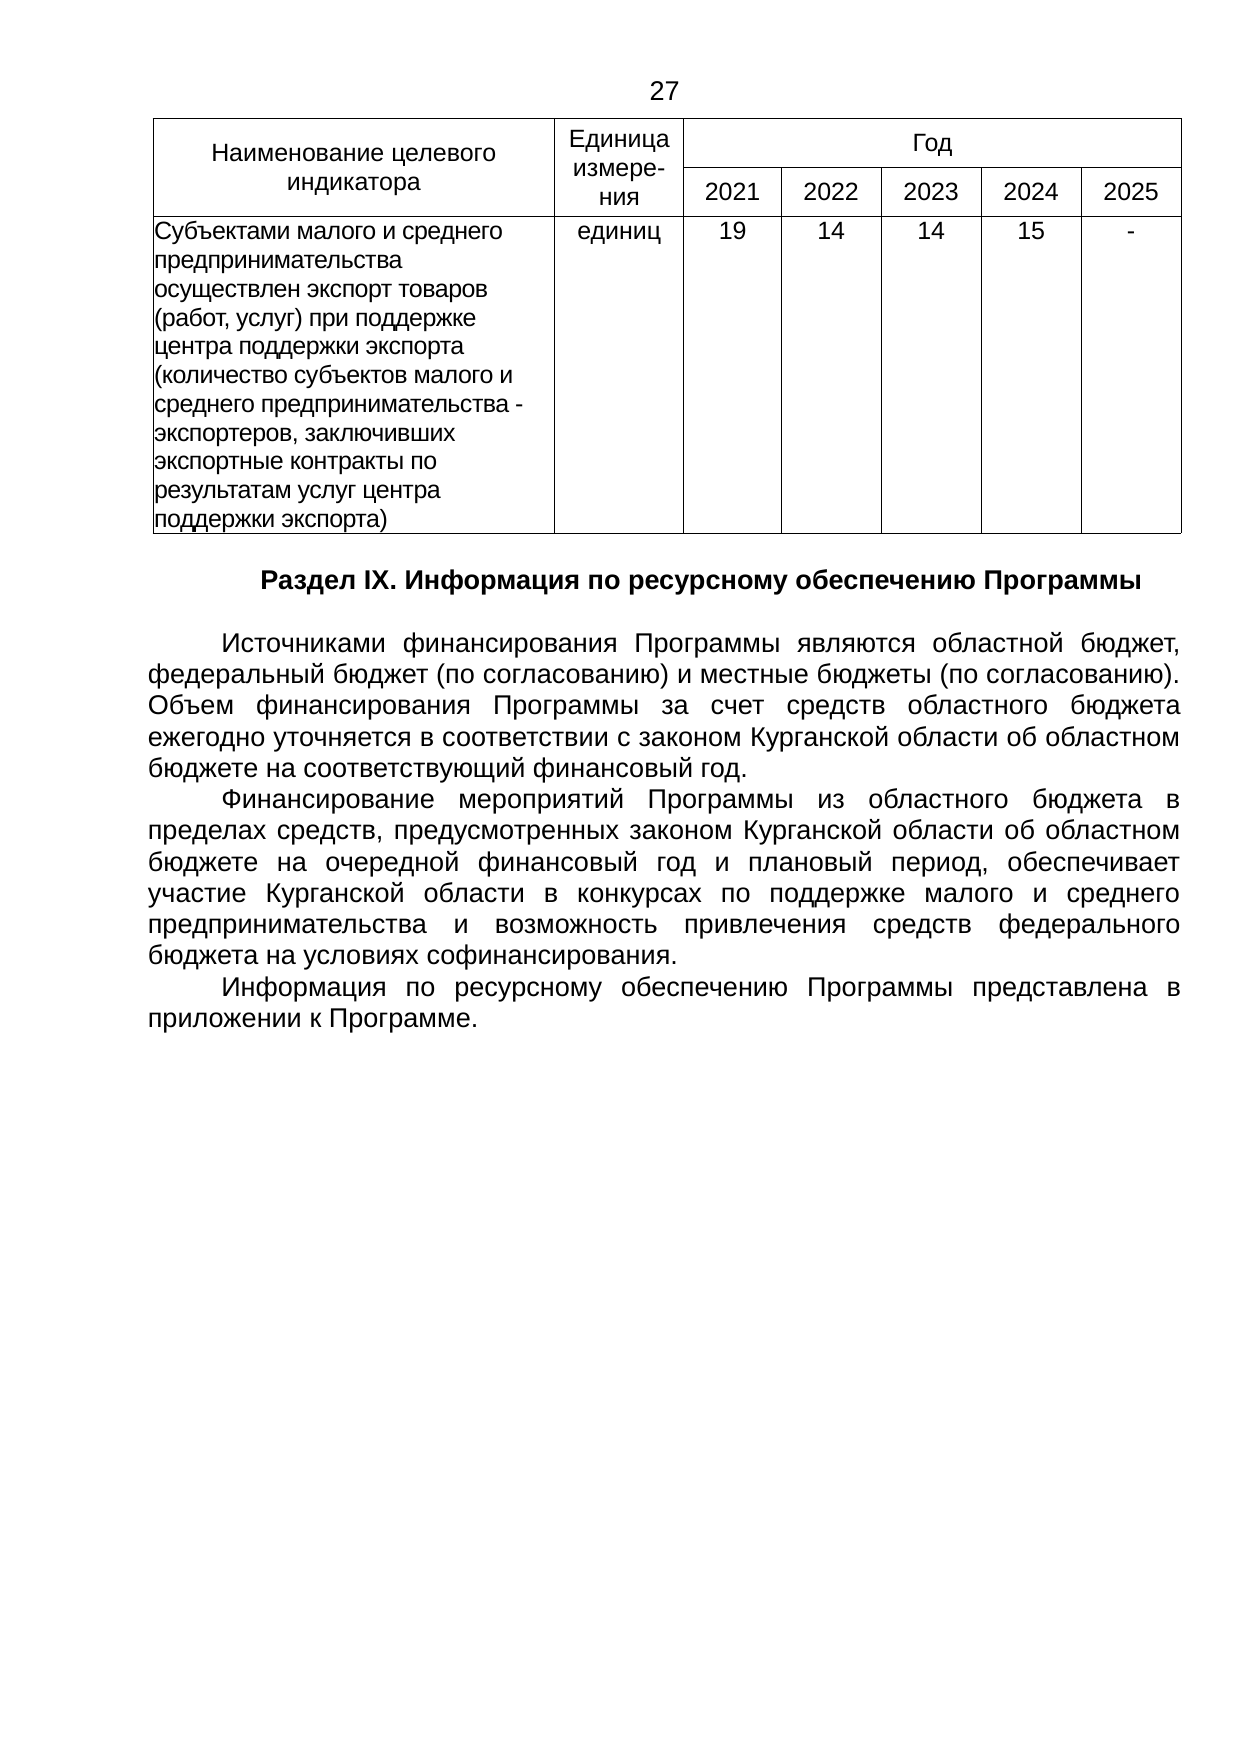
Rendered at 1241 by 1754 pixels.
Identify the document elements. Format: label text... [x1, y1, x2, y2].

table_cell 15 [982, 217, 1081, 533]
table_cell 14 [882, 217, 981, 533]
text Финансирование мероприятий Программы из областного бюджета в пределах средств, предусмотренных законом Курганской области об областном бюджете на очередной финансовый год и плановый период, обеспечивает участие Курганской области в конкурсах по поддержке малого и среднего предпринимательства и возможность привлечения средств федерального бюджета на условиях софинансирования. [148, 783, 1181, 971]
table_cell единиц [555, 245, 683, 533]
table_cell 2021 [684, 168, 781, 216]
table_header Год [684, 119, 1181, 167]
table_cell 19 [684, 217, 781, 533]
table_header Единица измере- ния [555, 119, 683, 216]
text Информация по ресурсному обеспечению Программы представлена в приложении к Программе. [148, 971, 1181, 1033]
text Раздел IX. Информация по ресурсному обеспечению Программы [148, 564, 1181, 596]
text Источниками финансирования Программы являются областной бюджет, федеральный бюджет (по согласованию) и местные бюджеты (по согласованию). Объем финансирования Программы за счет средств областного бюджета ежегодно уточняется в соответствии с законом Курганской области об областном бюджете на соответствующий финансовый год. [148, 627, 1181, 783]
table_cell 2024 [982, 168, 1081, 216]
table_cell 2023 [882, 168, 981, 216]
table_cell 2022 [782, 168, 881, 216]
table_cell 14 [782, 217, 881, 533]
table_cell - [1082, 217, 1181, 533]
table_cell 2025 [1082, 168, 1181, 216]
table_header Наименование целевого индикатора [154, 119, 554, 216]
